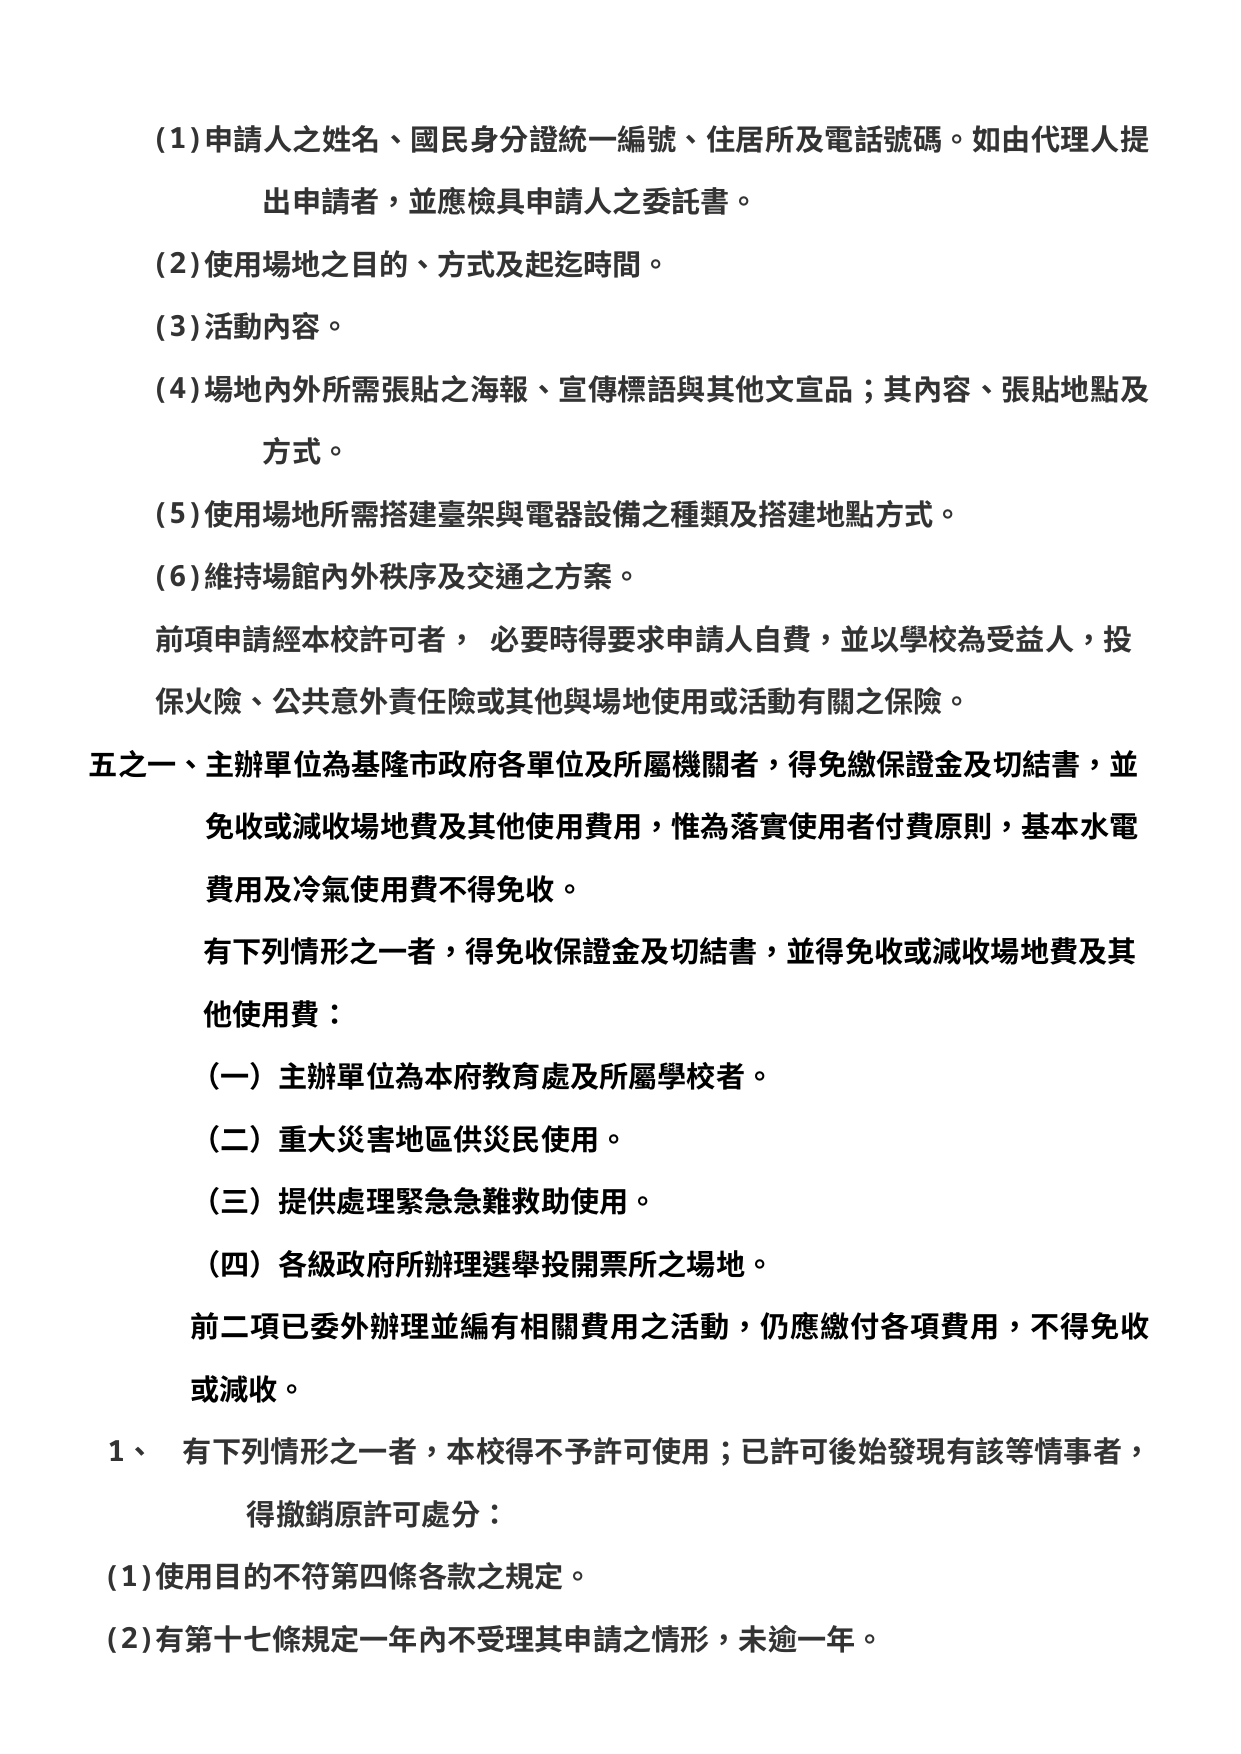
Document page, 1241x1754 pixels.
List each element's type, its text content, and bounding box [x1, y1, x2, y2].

list 場地內外所需張貼之海報、宣傳標語與其他文宣品；其內容、張貼地點及方式。 [151, 346, 1152, 471]
text 前項申請經本校許可者， 必要時得要求申請人自費，並以學校為受益人，投保火險、公共意外責任險或其他與場地使用或活動有關之保險。 [155, 596, 1152, 721]
text （三）提供處理緊急急難救助使用。 [89, 1158, 1152, 1221]
text 免收或減收場地費及其他使用費用，惟為落實使用者付費原則，基本水電 [205, 783, 1152, 846]
list 使用目的不符第四條各款之規定。 [103, 1533, 1152, 1596]
text 前二項已委外辦理並編有相關費用之活動，仍應繳付各項費用，不得免收或減收。 [190, 1283, 1152, 1408]
text 他使用費： [203, 971, 1152, 1033]
list 有下列情形之一者，本校得不予許可使用；已許可後始發現有該等情事者，得撤銷原許可處分： [107, 1408, 1152, 1533]
list 維持場館內外秩序及交通之方案。 [151, 533, 1152, 596]
list 使用場地之目的、方式及起迄時間。 [151, 221, 1152, 283]
list 活動內容。 [151, 283, 1152, 346]
list 有第十七條規定一年內不受理其申請之情形，未逾一年。 [103, 1596, 1152, 1658]
list 申請人之姓名、國民身分證統一編號、住居所及電話號碼。如由代理人提出申請者，並應檢具申請人之委託書。 [151, 96, 1152, 221]
text 五之一、主辦單位為基隆市政府各單位及所屬機關者，得免繳保證金及切結書，並 [89, 721, 1152, 783]
list 使用場地所需搭建臺架與電器設備之種類及搭建地點方式。 [151, 471, 1152, 533]
text （一）主辦單位為本府教育處及所屬學校者。 [89, 1033, 1152, 1096]
text 費用及冷氣使用費不得免收。 [205, 846, 1152, 908]
text 有下列情形之一者，得免收保證金及切結書，並得免收或減收場地費及其 [203, 908, 1152, 971]
text （二）重大災害地區供災民使用。 [89, 1096, 1152, 1158]
text （四）各級政府所辦理選舉投開票所之場地。 [89, 1221, 1152, 1283]
